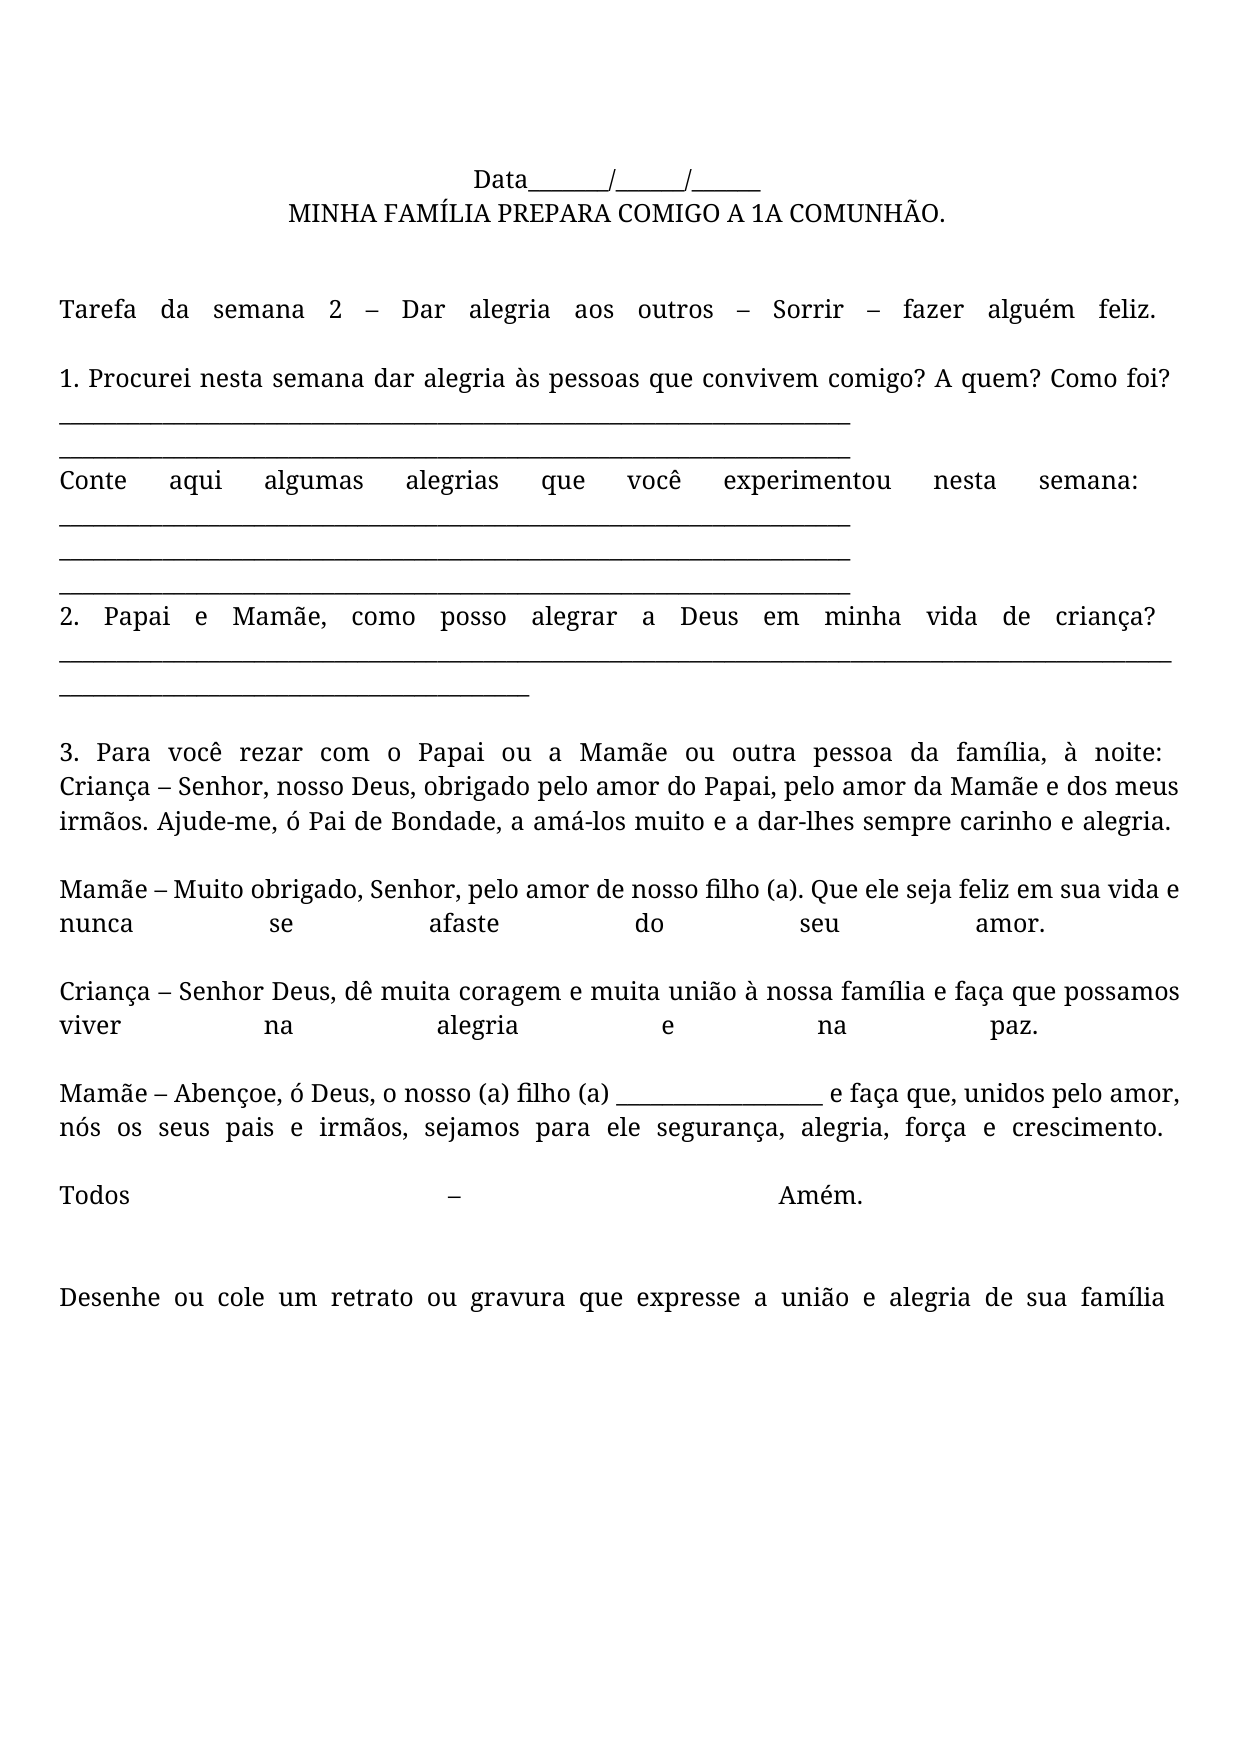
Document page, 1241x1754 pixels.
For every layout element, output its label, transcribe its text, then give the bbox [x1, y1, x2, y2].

text Data_______/______/______ MINHA FAMÍLIA PREPARA COMIGO A 1A COMUNHÃO. [59, 59, 1181, 258]
text Tarefa da semana 2 – Dar alegria aos outros – Sorrir – fazer alguém feliz. 1. Procurei nesta semana dar alegria às pessoas que convivem comigo? A quem? Como foi? _____________________________________________________________________ _____________________________________________________________________ Conte aqui algumas alegrias que você experimentou nesta semana: _____________________________________________________________________ _____________________________________________________________________ _____________________________________________________________________ 2. Papai e Mamãe, como posso alegrar a Deus em minha vida de criança? __________________________________________________________________________________________________________________________________________ 3. Para você rezar com o Papai ou a Mamãe ou outra pessoa da família, à noite: Criança – Senhor, nosso Deus, obrigado pelo amor do Papai, pelo amor da Mamãe e dos meus irmãos. Ajude-me, ó Pai de Bondade, a amá-los muito e a dar-lhes sempre carinho e alegria. Mamãe – Muito obrigado, Senhor, pelo amor de nosso filho (a). Que ele seja feliz em sua vida e nunca se afaste do seu amor. Criança – Senhor Deus, dê muita coragem e muita união à nossa família e faça que possamos viver na alegria e na paz. Mamãe – Abençoe, ó Deus, o nosso (a) filho (a) __________________ e faça que, unidos pelo amor, nós os seus pais e irmãos, sejamos para ele segurança, alegria, força e crescimento. Todos – Amém. Desenhe ou cole um retrato ou gravura que expresse a união e alegria de sua família [59, 258, 1181, 1615]
